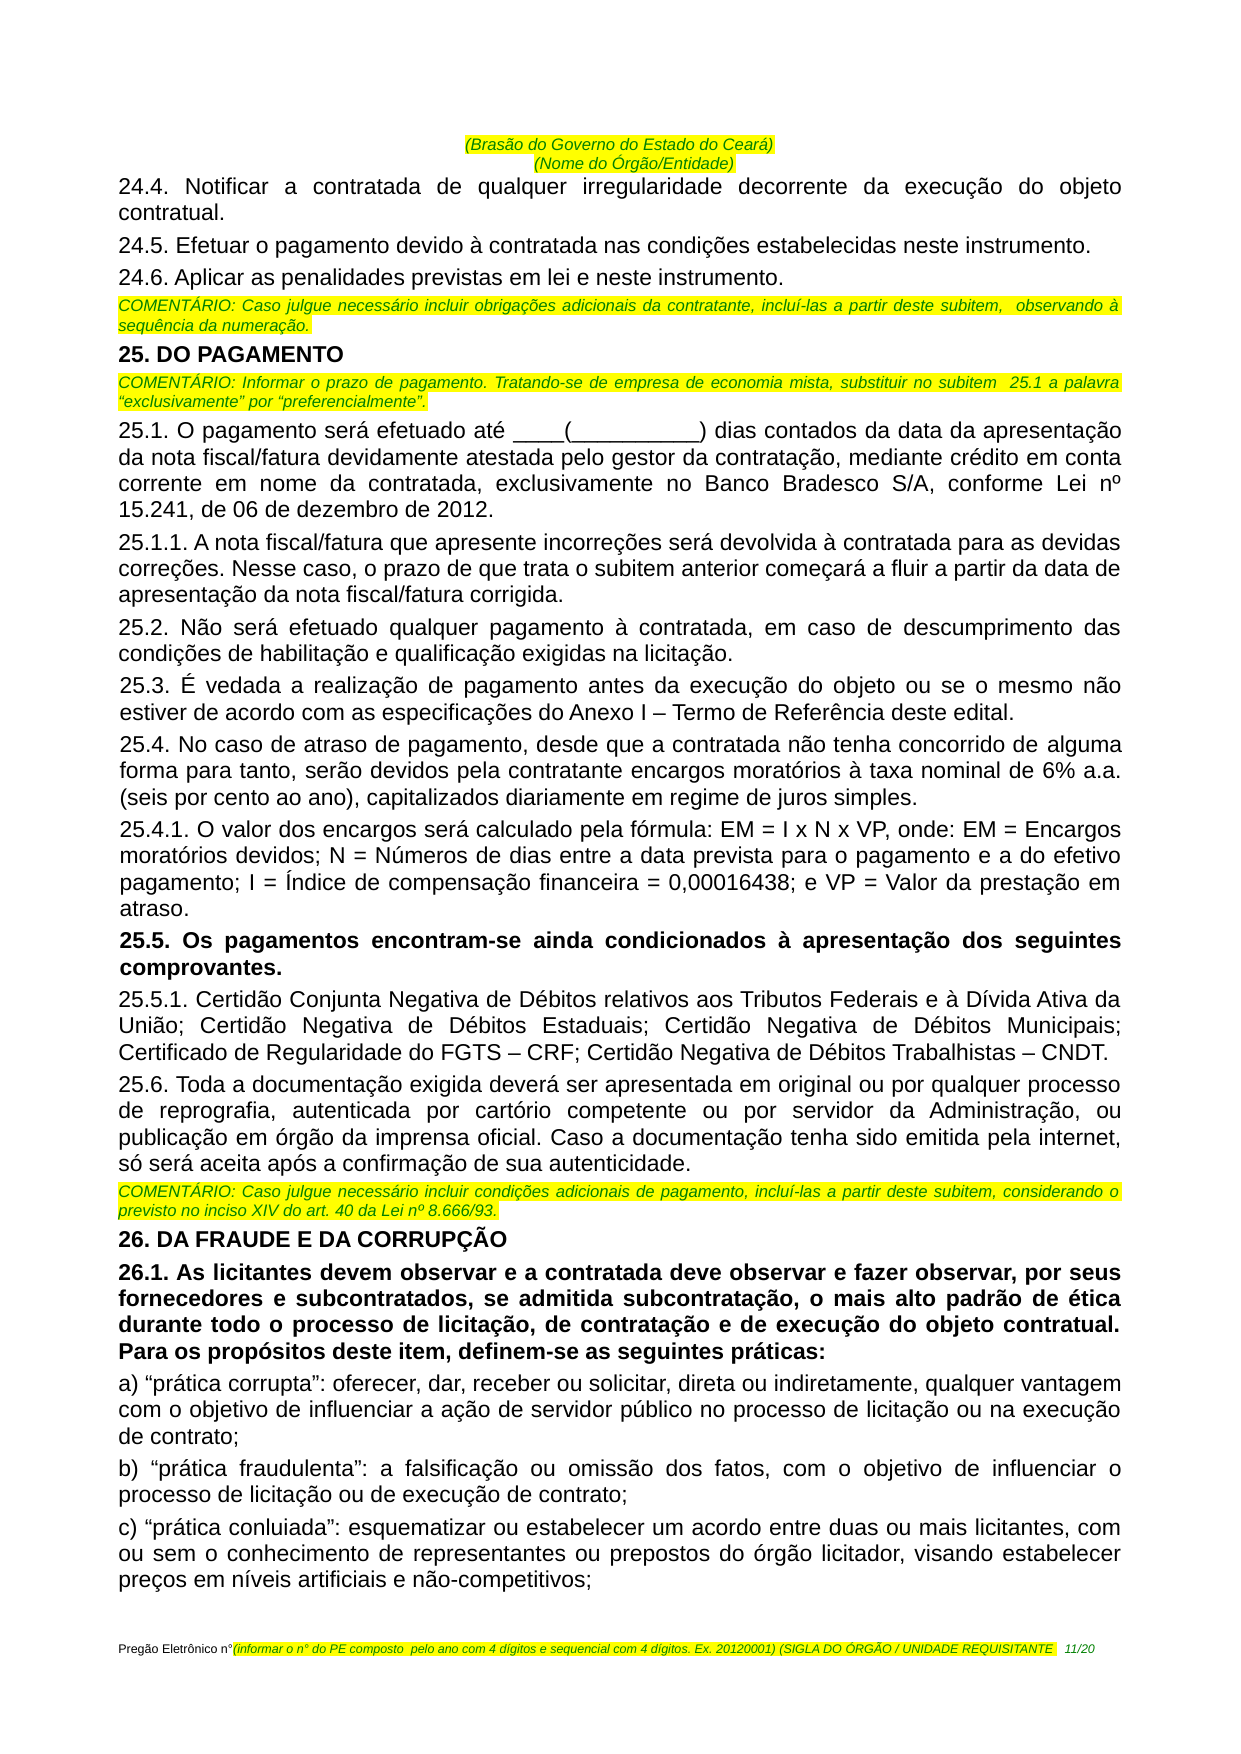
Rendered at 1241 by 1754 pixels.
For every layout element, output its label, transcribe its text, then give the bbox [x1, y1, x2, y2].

text 25.2. Não será efetuado qualquer pagamento à contratada, em caso de descumprimento das condições de habilitação e qualificação exigidas na licitação. [118, 613, 1122, 666]
text b) “prática fraudulenta”: a falsificação ou omissão dos fatos, com o objetivo de influenciar o processo de licitação ou de execução de contrato; [118, 1455, 1122, 1508]
text 25. DO PAGAMENTO [118, 341, 1122, 367]
text 26.1. As licitantes devem observar e a contratada deve observar e fazer observar, por seus fornecedores e subcontratados, se admitida subcontratação, o mais alto padrão de ética durante todo o processo de licitação, de contratação e de execução do objeto contratual. Para os propósitos deste item, definem-se as seguintes práticas: [118, 1259, 1122, 1364]
text 24.5. Efetuar o pagamento devido à contratada nas condições estabelecidas neste instrumento. [118, 232, 1122, 258]
text 25.6. Toda a documentação exigida deverá ser apresentada em original ou por qualquer processo de reprografia, autenticada por cartório competente ou por servidor da Administração, ou publicação em órgão da imprensa oficial. Caso a documentação tenha sido emitida pela internet, só será aceita após a confirmação de sua autenticidade. [118, 1071, 1122, 1176]
text 25.4. No caso de atraso de pagamento, desde que a contratada não tenha concorrido de alguma forma para tanto, serão devidos pela contratante encargos moratórios à taxa nominal de 6% a.a. (seis por cento ao ano), capitalizados diariamente em regime de juros simples. [119, 731, 1122, 810]
text 25.1. O pagamento será efetuado até ____(__________) dias contados da data da apresentação da nota fiscal/fatura devidamente atestada pelo gestor da contratação, mediante crédito em conta corrente em nome da contratada, exclusivamente no Banco Bradesco S/A, conforme Lei nº 15.241, de 06 de dezembro de 2012. [118, 417, 1122, 522]
text 25.4.1. O valor dos encargos será calculado pela fórmula: EM = I x N x VP, onde: EM = Encargos moratórios devidos; N = Números de dias entre a data prevista para o pagamento e a do efetivo pagamento; I = Índice de compensação financeira = 0,00016438; e VP = Valor da prestação em atraso. [119, 816, 1122, 921]
text 24.6. Aplicar as penalidades previstas em lei e neste instrumento. [118, 264, 1122, 290]
text COMENTÁRIO: Caso julgue necessário incluir obrigações adicionais da contratante, incluí-las a partir deste subitem, observando à sequência da numeração. [118, 296, 1122, 334]
text COMENTÁRIO: Informar o prazo de pagamento. Tratando-se de empresa de economia mista, substituir no subitem 25.1 a palavra “exclusivamente” por “preferencialmente”. [118, 373, 1122, 411]
text 25.1.1. A nota fiscal/fatura que apresente incorreções será devolvida à contratada para as devidas correções. Nesse caso, o prazo de que trata o subitem anterior começará a fluir a partir da data de apresentação da nota fiscal/fatura corrigida. [118, 528, 1122, 607]
text c) “prática conluiada”: esquematizar ou estabelecer um acordo entre duas ou mais licitantes, com ou sem o conhecimento de representantes ou prepostos do órgão licitador, visando estabelecer preços em níveis artificiais e não-competitivos; [118, 1514, 1122, 1593]
text 26. DA FRAUDE E DA CORRUPÇÃO [118, 1226, 1122, 1253]
text 25.3. É vedada a realização de pagamento antes da execução do objeto ou se o mesmo não estiver de acordo com as especificações do Anexo I – Termo de Referência deste edital. [119, 672, 1122, 725]
text a) “prática corrupta”: oferecer, dar, receber ou solicitar, direta ou indiretamente, qualquer vantagem com o objetivo de influenciar a ação de servidor público no processo de licitação ou na execução de contrato; [118, 1370, 1122, 1449]
text 24.4. Notificar a contratada de qualquer irregularidade decorrente da execução do objeto contratual. [118, 173, 1122, 226]
text COMENTÁRIO: Caso julgue necessário incluir condições adicionais de pagamento, incluí-las a partir deste subitem, considerando o previsto no inciso XIV do art. 40 da Lei nº 8.666/93. [118, 1182, 1122, 1220]
text 25.5. Os pagamentos encontram-se ainda condicionados à apresentação dos seguintes comprovantes. [119, 927, 1122, 980]
text 25.5.1. Certidão Conjunta Negativa de Débitos relativos aos Tributos Federais e à Dívida Ativa da União; Certidão Negativa de Débitos Estaduais; Certidão Negativa de Débitos Municipais; Certificado de Regularidade do FGTS – CRF; Certidão Negativa de Débitos Trabalhistas – CNDT. [118, 986, 1122, 1065]
